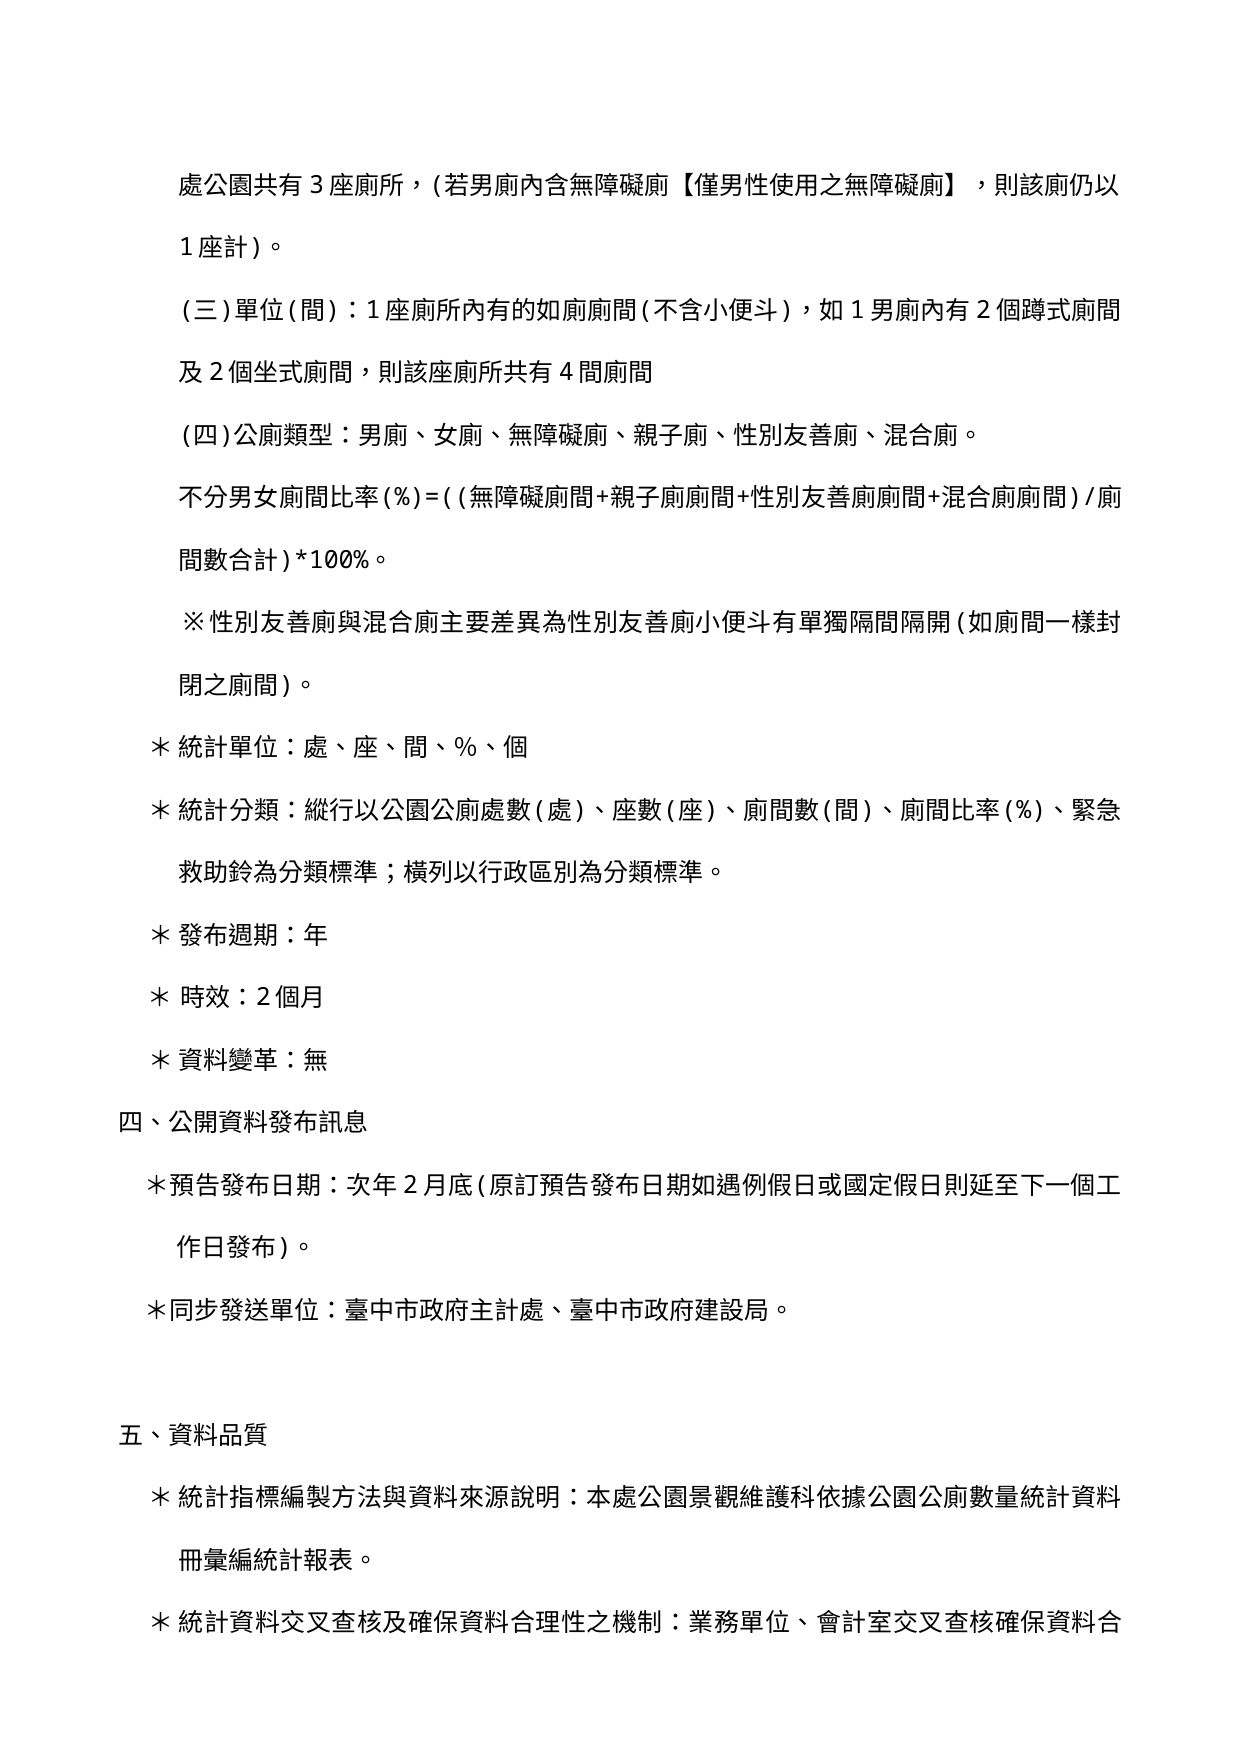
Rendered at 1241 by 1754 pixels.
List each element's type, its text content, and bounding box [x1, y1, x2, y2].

text ※性別友善廁與混合廁主要差異為性別友善廁小便斗有單獨隔間隔開(如廁間一樣封閉之廁間)。 [178, 579, 1122, 704]
text ＊ 時效：2個月 [118, 954, 1122, 1017]
text 處公園共有3座廁所，(若男廁內含無障礙廁【僅男性使用之無障礙廁】，則該廁仍以1座計)。 [178, 142, 1122, 267]
text ＊同步發送單位：臺中市政府主計處、臺中市政府建設局。 [144, 1267, 1122, 1329]
text (四)公廁類型：男廁、女廁、無障礙廁、親子廁、性別友善廁、混合廁。 [178, 392, 1122, 454]
text 不分男女廁間比率(%)=((無障礙廁間+親子廁廁間+性別友善廁廁間+混合廁廁間)/廁間數合計)*100%。 [178, 454, 1122, 579]
text 五、資料品質 [118, 1392, 1122, 1454]
list 統計單位：處、座、間、％、個 [149, 704, 1122, 767]
list 資料變革：無 [149, 1017, 1122, 1079]
text 四、公開資料發布訊息 [118, 1079, 1122, 1142]
list 統計分類：縱行以公園公廁處數(處)、座數(座)、廁間數(間)、廁間比率(%)、緊急救助鈴為分類標準；橫列以行政區別為分類標準。 [149, 767, 1122, 892]
text (三)單位(間)：1座廁所內有的如廁廁間(不含小便斗)，如1男廁內有2個蹲式廁間及2個坐式廁間，則該座廁所共有4間廁間 [178, 267, 1122, 392]
text ＊預告發布日期：次年2月底(原訂預告發布日期如遇例假日或國定假日則延至下一個工作日發布)。 [144, 1142, 1122, 1267]
list 統計指標編製方法與資料來源說明：本處公園景觀維護科依據公園公廁數量統計資料冊彙編統計報表。 [149, 1454, 1122, 1579]
list 發布週期：年 [149, 892, 1122, 954]
list 統計資料交叉查核及確保資料合理性之機制：業務單位、會計室交叉查核確保資料合理性。 [149, 1579, 1122, 1642]
